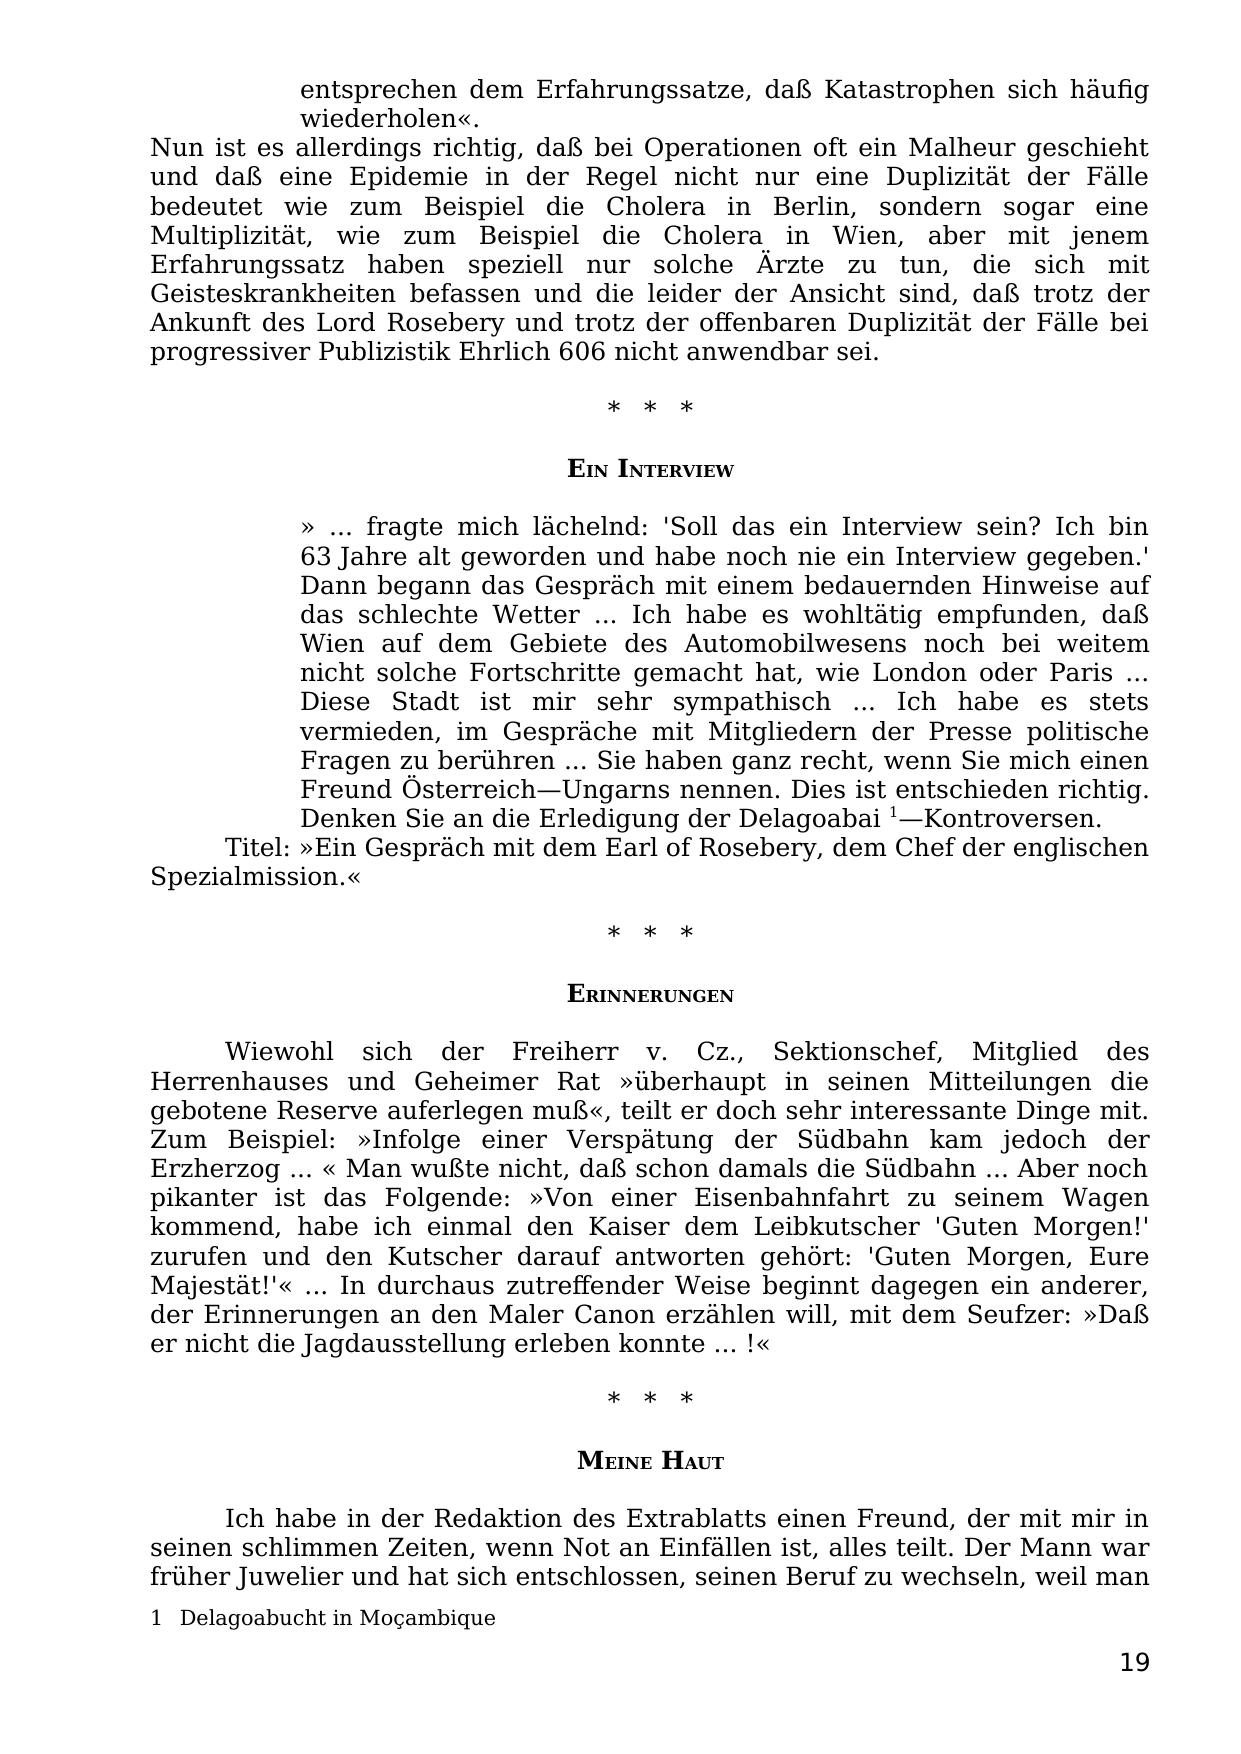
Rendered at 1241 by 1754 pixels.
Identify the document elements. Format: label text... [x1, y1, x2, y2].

text Ich habe in der Redaktion des Extrablatts einen Freund, der mit mir in seinen schlimmen Zeiten, wenn Not an Einfällen ist, alles teilt. Der Mann war früher Juwelier und hat sich entschlossen, seinen Beruf zu wechseln, weil man [150, 1504, 1151, 1592]
text » ... fragte mich lächelnd: 'Soll das ein Interview sein? Ich bin 63 Jahre alt geworden und habe noch nie ein Interview gegeben.' Dann begann das Gespräch mit einem bedauernden Hinweise auf das schlechte Wetter ... Ich habe es wohltätig empfunden, daß Wien auf dem Gebiete des Automobilwesens noch bei weitem nicht solche Fortschritte gemacht hat, wie London oder Paris ... Diese Stadt ist mir sehr sympathisch ... Ich habe es stets vermieden, im Gespräche mit Mitgliedern der Presse politische Fragen zu berühren ... Sie haben ganz recht, wenn Sie mich einen Freund Österreich—Ungarns nennen. Dies ist entschieden richtig. Denken Sie an die Erledigung der Delagoabai —Kontroversen. [300, 512, 1151, 833]
text Meine Haut [150, 1417, 1151, 1475]
text Wiewohl sich der Freiherr v. Cz., Sektionschef, Mitglied des Herrenhauses und Geheimer Rat »überhaupt in seinen Mitteilungen die gebotene Reserve auferlegen muß«, teilt er doch sehr interessante Dinge mit. Zum Beispiel: »Infolge einer Verspätung der Südbahn kam jedoch der Erzherzog ... « Man wußte nicht, daß schon damals die Südbahn ... Aber noch pikanter ist das Folgende: »Von einer Eisenbahnfahrt zu seinem Wagen kommend, habe ich einmal den Kaiser dem Leibkutscher 'Guten Morgen!' zurufen und den Kutscher darauf antworten gehört: 'Guten Morgen, Eure Majestät!'« ... In durchaus zutreffender Weise beginnt dagegen ein anderer, der Erinnerungen an den Maler Canon erzählen will, mit dem Seufzer: »Daß er nicht die Jagdausstellung erleben konnte ... !« [150, 1037, 1151, 1358]
text Titel: »Ein Gespräch mit dem Earl of Rosebery, dem Chef der englischen Spezialmission.« [150, 833, 1151, 892]
text Nun ist es allerdings richtig, daß bei Operationen oft ein Malheur geschieht und daß eine Epidemie in der Regel nicht nur eine Duplizität der Fälle bedeutet wie zum Beispiel die Cholera in Berlin, sondern sogar eine Multiplizität, wie zum Beispiel die Cholera in Wien, aber mit jenem Erfahrungssatz haben speziell nur solche Ärzte zu tun, die sich mit Geisteskrankheiten befassen und die leider der Ansicht sind, daß trotz der Ankunft des Lord Rosebery und trotz der offenbaren Duplizität der Fälle bei progressiver Publizistik Ehrlich 606 nicht anwendbar sei. [150, 133, 1151, 367]
text entsprechen dem Erfahrungssatze, daß Katastrophen sich häufig wiederholen«. [300, 75, 1151, 133]
text * * * [150, 1387, 1151, 1417]
text * * * [150, 921, 1151, 950]
text * * * [150, 396, 1151, 425]
text Delagoabucht in Moçambique [150, 1606, 1151, 1631]
text Erinnerungen [150, 950, 1151, 1008]
text Ein Interview [150, 425, 1151, 483]
